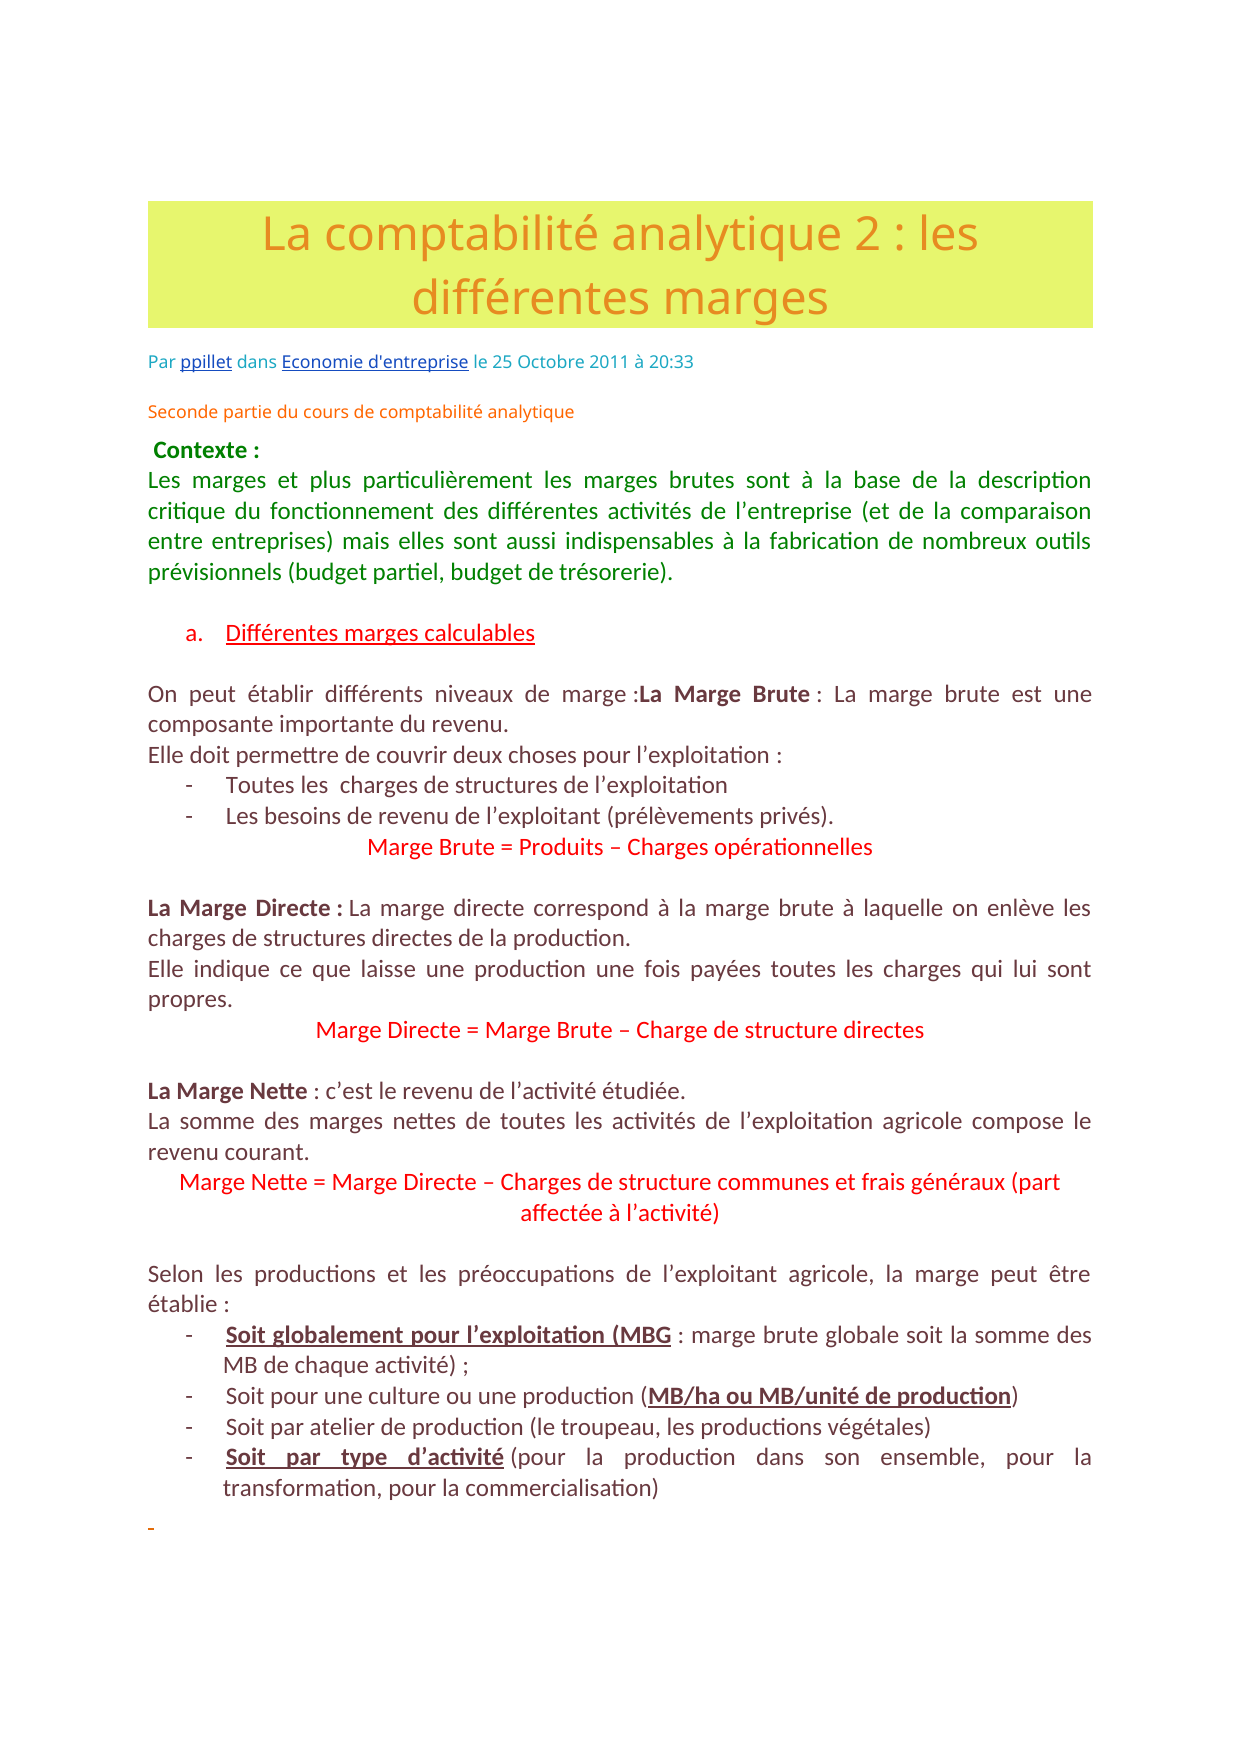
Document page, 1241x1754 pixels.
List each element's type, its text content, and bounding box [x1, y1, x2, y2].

text Elle doit permettre de couvrir deux choses pour l’exploitation : [148, 739, 1093, 770]
text Marge Directe = Marge Brute – Charge de structure directes [148, 1014, 1093, 1044]
text La Marge Nette : c’est le revenu de l’activité étudiée. [148, 1075, 1093, 1105]
text La comptabilité analytique 2 : les différentes marges [148, 201, 1093, 328]
text - Soit pour une culture ou une production (MB/ha ou MB/unité de production) [185, 1380, 1093, 1411]
text Contexte : [148, 434, 1093, 464]
text Seconde partie du cours de comptabilité analytique [148, 399, 1093, 423]
text Selon les productions et les préoccupations de l’exploitant agricole, la marge peut être établie : [148, 1258, 1093, 1319]
text La somme des marges nettes de toutes les activités de l’exploitation agricole compose le revenu courant. [148, 1105, 1093, 1166]
text La Marge Directe : La marge directe correspond à la marge brute à laquelle on enlève les charges de structures directes de la production. [148, 892, 1093, 953]
text Marge Brute = Produits – Charges opérationnelles [148, 831, 1093, 861]
text Les marges et plus particulièrement les marges brutes sont à la base de la description critique du fonctionnement des différentes activités de l’entreprise (et de la comparaison entre entreprises) mais elles sont aussi indispensables à la fabrication de nombreux outils prévisionnels (budget partiel, budget de trésorerie). [148, 464, 1093, 587]
text - Les besoins de revenu de l’exploitant (prélèvements privés). [185, 800, 1093, 831]
text - Soit globalement pour l’exploitation (MBG : marge brute globale soit la somme des MB de chaque activité) ; [185, 1319, 1093, 1380]
text Marge Nette = Marge Directe – Charges de structure communes et frais généraux (part affectée à l’activité) [148, 1166, 1093, 1227]
text On peut établir différents niveaux de marge :La Marge Brute : La marge brute est une composante importante du revenu. [148, 678, 1093, 739]
text Par ppillet dans Economie d'entreprise le 25 Octobre 2011 à 20:33 [148, 349, 1093, 373]
text - Soit par atelier de production (le troupeau, les productions végétales) [185, 1411, 1093, 1441]
text a. Différentes marges calculables [185, 617, 1093, 648]
text Elle indique ce que laisse une production une fois payées toutes les charges qui lui sont propres. [148, 953, 1093, 1014]
text - Toutes les charges de structures de l’exploitation [185, 770, 1093, 800]
text - Soit par type d’activité (pour la production dans son ensemble, pour la transformation, pour la commercialisation) [185, 1441, 1093, 1502]
